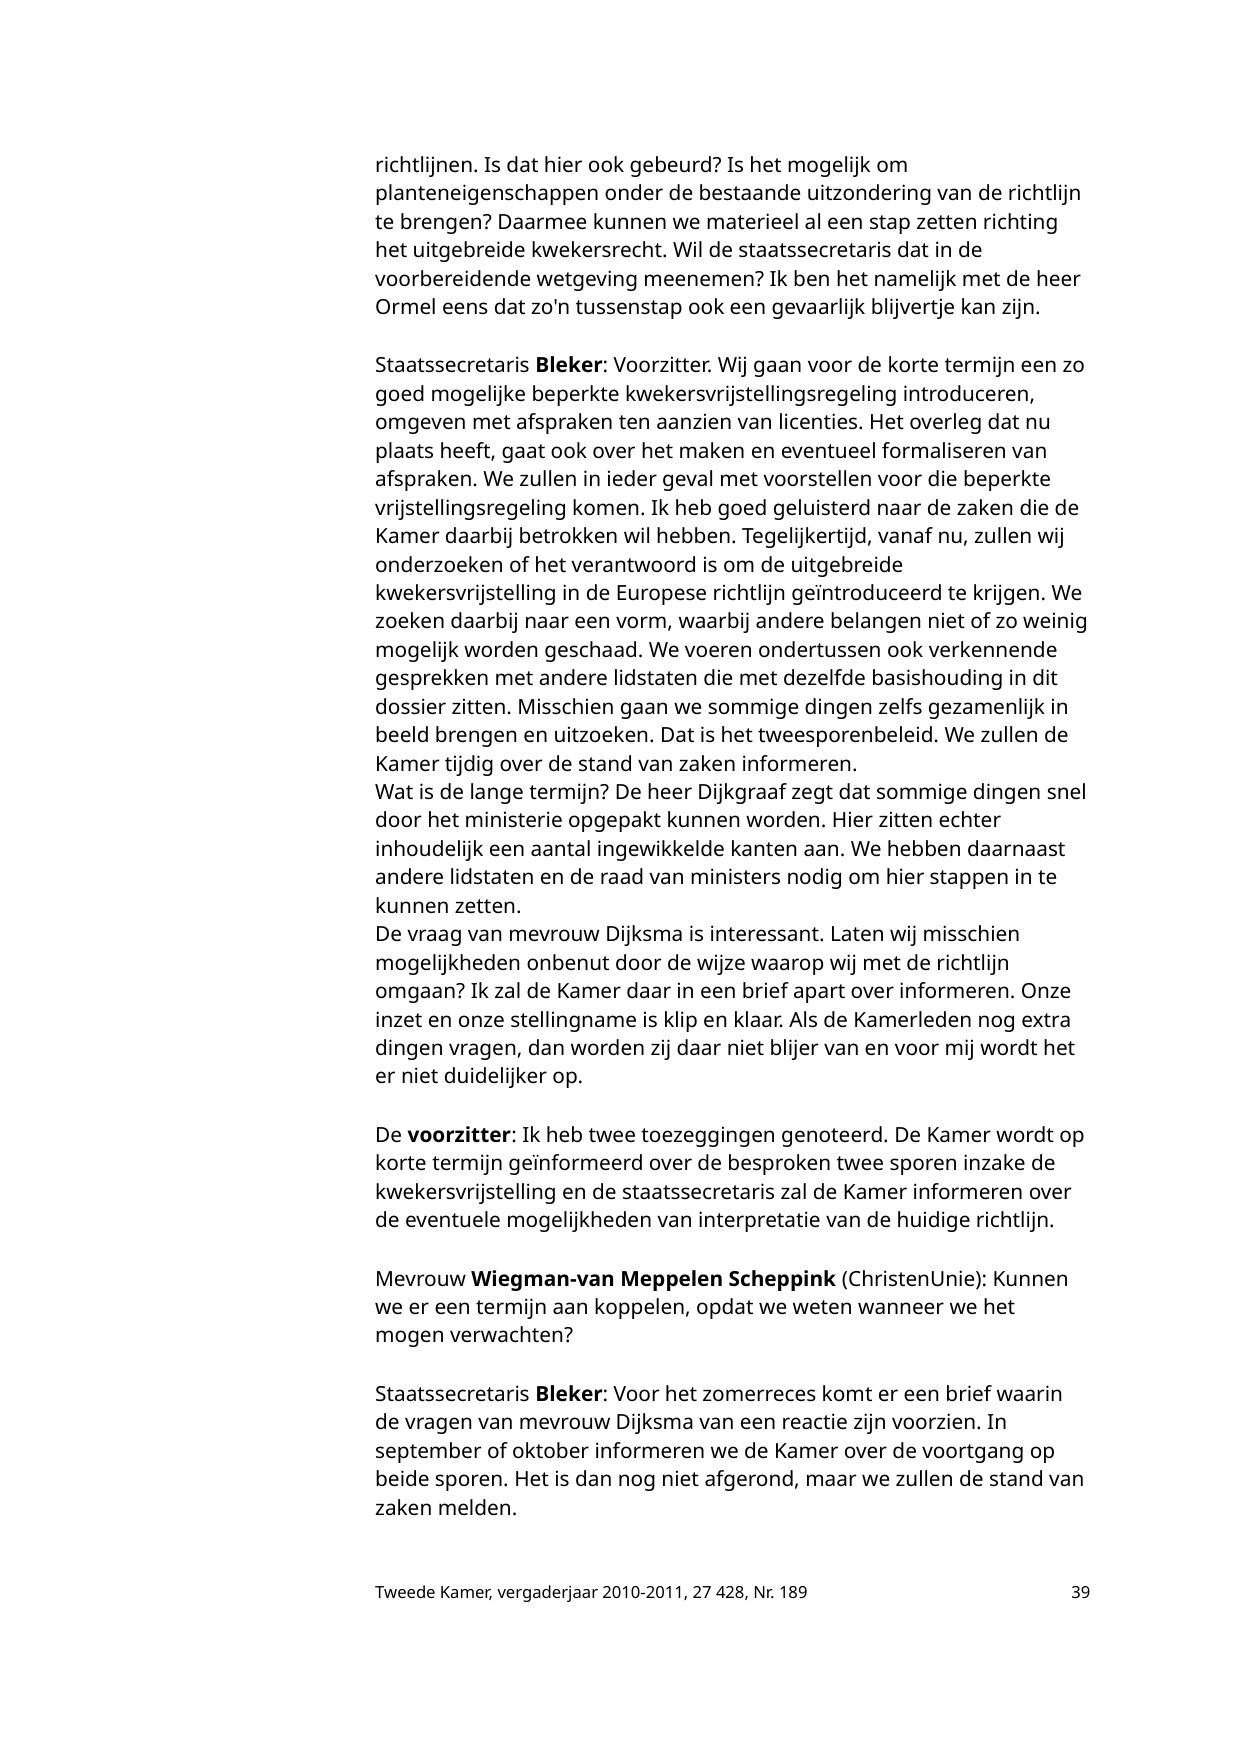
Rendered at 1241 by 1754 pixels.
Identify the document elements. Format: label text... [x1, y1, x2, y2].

text Mevrouw Wiegman-van Meppelen Scheppink (ChristenUnie): Kunnen we er een termijn aan koppelen, opdat we weten wanneer we het mogen verwachten? [375, 1264, 1090, 1349]
text De vraag van mevrouw Dijksma is interessant. Laten wij misschien mogelijkheden onbenut door de wijze waarop wij met de richtlijn omgaan? Ik zal de Kamer daar in een brief apart over informeren. Onze inzet en onze stellingname is klip en klaar. Als de Kamerleden nog extra dingen vragen, dan worden zij daar niet blijer van en voor mij wordt het er niet duidelijker op. [375, 919, 1090, 1090]
text De voorzitter: Ik heb twee toezeggingen genoteerd. De Kamer wordt op korte termijn geïnformeerd over de besproken twee sporen inzake de kwekersvrijstelling en de staatssecretaris zal de Kamer informeren over de eventuele mogelijkheden van interpretatie van de huidige richtlijn. [375, 1120, 1090, 1234]
text Staatssecretaris Bleker: Voorzitter. Wij gaan voor de korte termijn een zo goed mogelijke beperkte kwekersvrijstellingsregeling introduceren, omgeven met afspraken ten aanzien van licenties. Het overleg dat nu plaats heeft, gaat ook over het maken en eventueel formaliseren van afspraken. We zullen in ieder geval met voorstellen voor die beperkte vrijstellingsregeling komen. Ik heb goed geluisterd naar de zaken die de Kamer daarbij betrokken wil hebben. Tegelijkertijd, vanaf nu, zullen wij onderzoeken of het verantwoord is om de uitgebreide kwekersvrijstelling in de Europese richtlijn geïntroduceerd te krijgen. We zoeken daarbij naar een vorm, waarbij andere belangen niet of zo weinig mogelijk worden geschaad. We voeren ondertussen ook verkennende gesprekken met andere lidstaten die met dezelfde basishouding in dit dossier zitten. Misschien gaan we sommige dingen zelfs gezamenlijk in beeld brengen en uitzoeken. Dat is het tweesporenbeleid. We zullen de Kamer tijdig over de stand van zaken informeren. [375, 351, 1090, 777]
text Wat is de lange termijn? De heer Dijkgraaf zegt dat sommige dingen snel door het ministerie opgepakt kunnen worden. Hier zitten echter inhoudelijk een aantal ingewikkelde kanten aan. We hebben daarnaast andere lidstaten en de raad van ministers nodig om hier stappen in te kunnen zetten. [375, 777, 1090, 919]
text richtlijnen. Is dat hier ook gebeurd? Is het mogelijk om planteneigenschappen onder de bestaande uitzondering van de richtlijn te brengen? Daarmee kunnen we materieel al een stap zetten richting het uitgebreide kwekersrecht. Wil de staatssecretaris dat in de voorbereidende wetgeving meenemen? Ik ben het namelijk met de heer Ormel eens dat zo'n tussenstap ook een gevaarlijk blijvertje kan zijn. [375, 150, 1090, 321]
text Staatssecretaris Bleker: Voor het zomerreces komt er een brief waarin de vragen van mevrouw Dijksma van een reactie zijn voorzien. In september of oktober informeren we de Kamer over de voortgang op beide sporen. Het is dan nog niet afgerond, maar we zullen de stand van zaken melden. [375, 1379, 1090, 1521]
